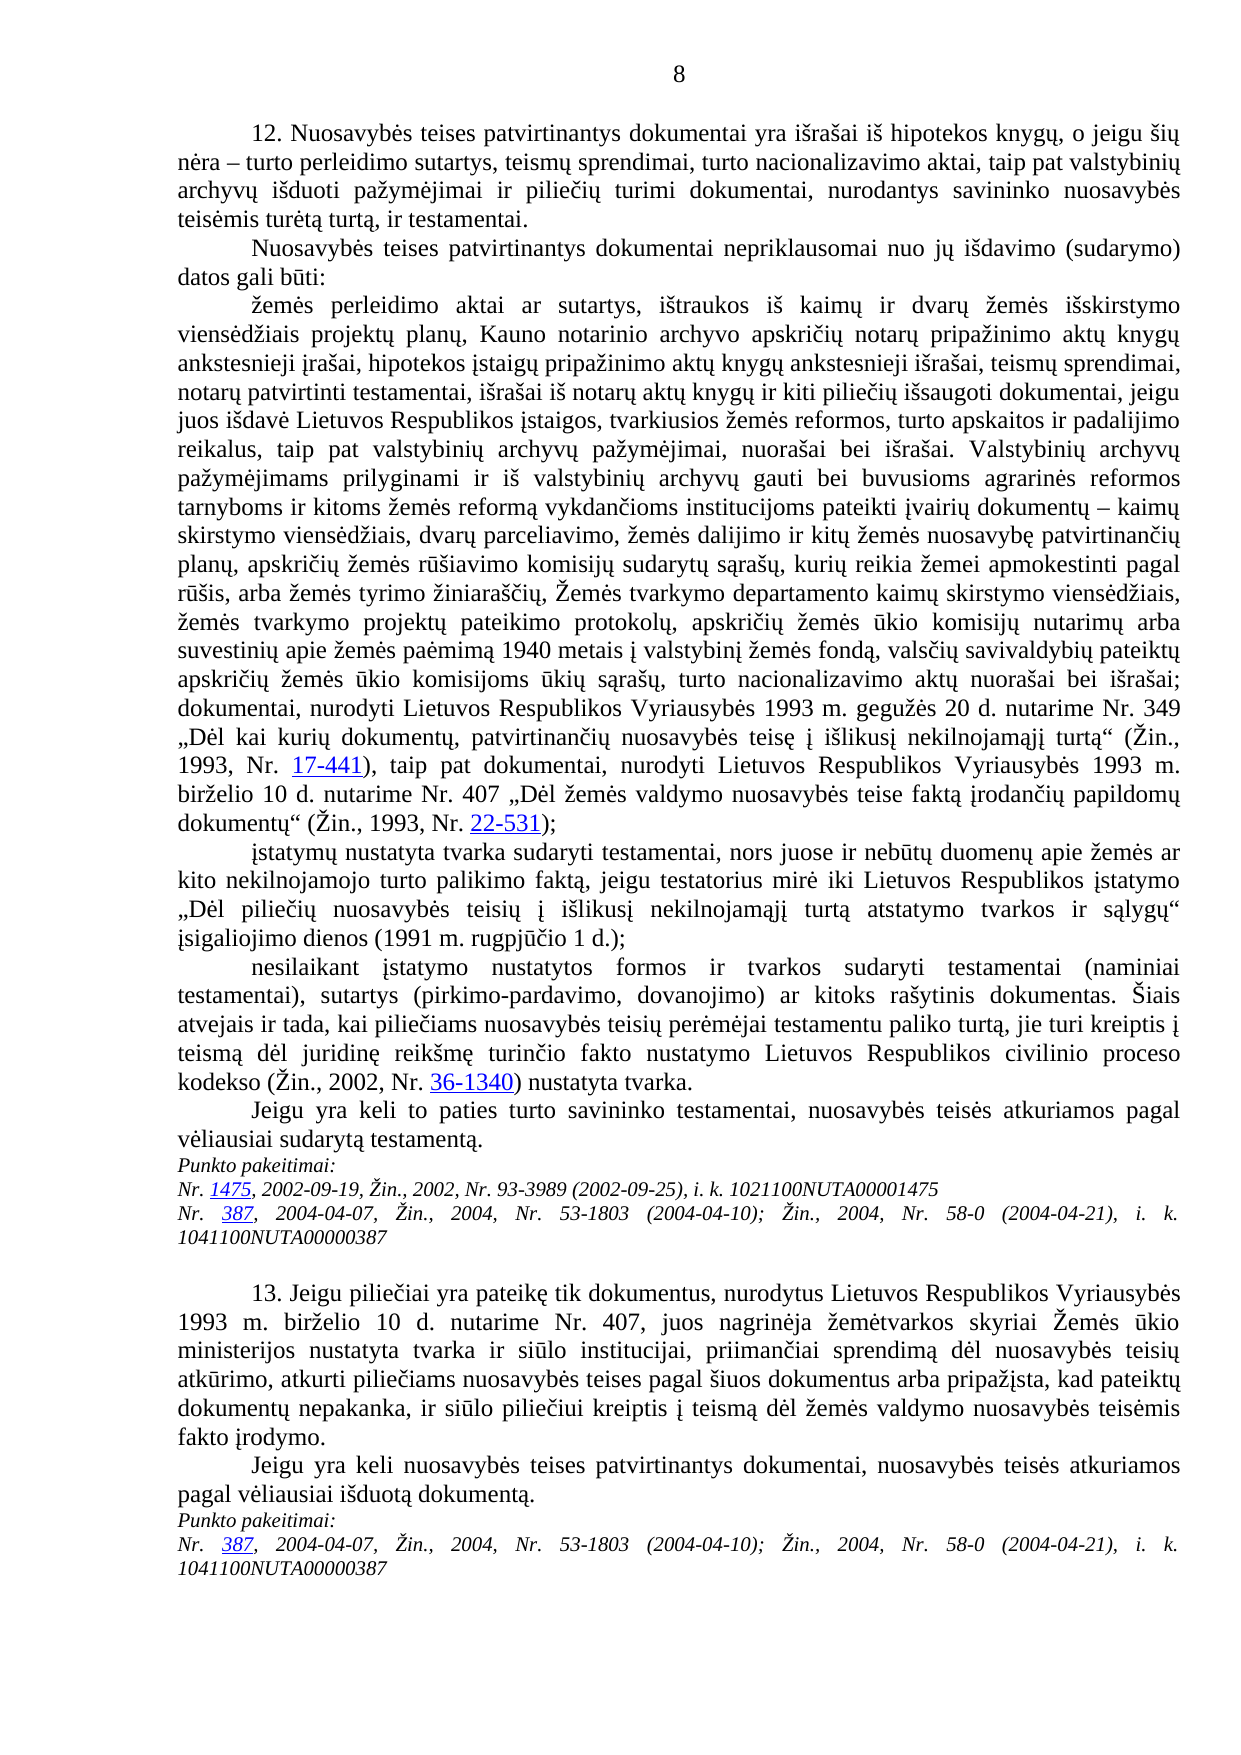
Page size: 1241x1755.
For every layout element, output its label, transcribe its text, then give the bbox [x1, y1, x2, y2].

text Jeigu yra keli to paties turto savininko testamentai, nuosavybės teisės atkuriamos pagal vėliausiai sudarytą testamentą. [177, 1096, 1181, 1153]
text Jeigu yra keli nuosavybės teises patvirtinantys dokumentai, nuosavybės teisės atkuriamos pagal vėliausiai išduotą dokumentą. [177, 1451, 1181, 1508]
text nesilaikant įstatymo nustatytos formos ir tvarkos sudaryti testamentai (naminiai testamentai), sutartys (pirkimo-pardavimo, dovanojimo) ar kitoks rašytinis dokumentas. Šiais atvejais ir tada, kai piliečiams nuosavybės teisių perėmėjai testamentu paliko turtą, jie turi kreiptis į teismą dėl juridinę reikšmę turinčio fakto nustatymo Lietuvos Respublikos civilinio proceso kodekso (Žin., 2002, Nr. 36-1340) nustatyta tvarka. [177, 952, 1181, 1096]
text Punkto pakeitimai: [177, 1508, 1181, 1532]
text žemės perleidimo aktai ar sutartys, ištraukos iš kaimų ir dvarų žemės išskirstymo viensėdžiais projektų planų, Kauno notarinio archyvo apskričių notarų pripažinimo aktų knygų ankstesnieji įrašai, hipotekos įstaigų pripažinimo aktų knygų ankstesnieji išrašai, teismų sprendimai, notarų patvirtinti testamentai, išrašai iš notarų aktų knygų ir kiti piliečių išsaugoti dokumentai, jeigu juos išdavė Lietuvos Respublikos įstaigos, tvarkiusios žemės reformos, turto apskaitos ir padalijimo reikalus, taip pat valstybinių archyvų pažymėjimai, nuorašai bei išrašai. Valstybinių archyvų pažymėjimams prilyginami ir iš valstybinių archyvų gauti bei buvusioms agrarinės reformos tarnyboms ir kitoms žemės reformą vykdančioms institucijoms pateikti įvairių dokumentų – kaimų skirstymo viensėdžiais, dvarų parceliavimo, žemės dalijimo ir kitų žemės nuosavybę patvirtinančių planų, apskričių žemės rūšiavimo komisijų sudarytų sąrašų, kurių reikia žemei apmokestinti pagal rūšis, arba žemės tyrimo žiniaraščių, Žemės tvarkymo departamento kaimų skirstymo viensėdžiais, žemės tvarkymo projektų pateikimo protokolų, apskričių žemės ūkio komisijų nutarimų arba suvestinių apie žemės paėmimą 1940 metais į valstybinį žemės fondą, valsčių savivaldybių pateiktų apskričių žemės ūkio komisijoms ūkių sąrašų, turto nacionalizavimo aktų nuorašai bei išrašai; dokumentai, nurodyti Lietuvos Respublikos Vyriausybės 1993 m. gegužės 20 d. nutarime Nr. 349 „Dėl kai kurių dokumentų, patvirtinančių nuosavybės teisę į išlikusį nekilnojamąjį turtą“ (Žin., 1993, Nr. 17-441), taip pat dokumentai, nurodyti Lietuvos Respublikos Vyriausybės 1993 m. birželio 10 d. nutarime Nr. 407 „Dėl žemės valdymo nuosavybės teise faktą įrodančių papildomų dokumentų“ (Žin., 1993, Nr. 22-531); [177, 291, 1181, 837]
text Nr. 387, 2004-04-07, Žin., 2004, Nr. 53-1803 (2004-04-10); Žin., 2004, Nr. 58-0 (2004-04-21), i. k. 1041100NUTA00000387 [177, 1201, 1181, 1249]
text Punkto pakeitimai: [177, 1153, 1181, 1177]
text 13. Jeigu piliečiai yra pateikę tik dokumentus, nurodytus Lietuvos Respublikos Vyriausybės 1993 m. birželio 10 d. nutarime Nr. 407, juos nagrinėja žemėtvarkos skyriai Žemės ūkio ministerijos nustatyta tvarka ir siūlo institucijai, priimančiai sprendimą dėl nuosavybės teisių atkūrimo, atkurti piliečiams nuosavybės teises pagal šiuos dokumentus arba pripažįsta, kad pateiktų dokumentų nepakanka, ir siūlo piliečiui kreiptis į teismą dėl žemės valdymo nuosavybės teisėmis fakto įrodymo. [177, 1278, 1181, 1451]
text Nr. 387, 2004-04-07, Žin., 2004, Nr. 53-1803 (2004-04-10); Žin., 2004, Nr. 58-0 (2004-04-21), i. k. 1041100NUTA00000387 [177, 1532, 1181, 1580]
text įstatymų nustatyta tvarka sudaryti testamentai, nors juose ir nebūtų duomenų apie žemės ar kito nekilnojamojo turto palikimo faktą, jeigu testatorius mirė iki Lietuvos Respublikos įstatymo „Dėl piliečių nuosavybės teisių į išlikusį nekilnojamąjį turtą atstatymo tvarkos ir sąlygų“ įsigaliojimo dienos (1991 m. rugpjūčio 1 d.); [177, 837, 1181, 952]
text 12. Nuosavybės teises patvirtinantys dokumentai yra išrašai iš hipotekos knygų, o jeigu šių nėra – turto perleidimo sutartys, teismų sprendimai, turto nacionalizavimo aktai, taip pat valstybinių archyvų išduoti pažymėjimai ir piliečių turimi dokumentai, nurodantys savininko nuosavybės teisėmis turėtą turtą, ir testamentai. [177, 118, 1181, 233]
text Nr. 1475, 2002-09-19, Žin., 2002, Nr. 93-3989 (2002-09-25), i. k. 1021100NUTA00001475 [177, 1177, 1181, 1201]
text Nuosavybės teises patvirtinantys dokumentai nepriklausomai nuo jų išdavimo (sudarymo) datos gali būti: [177, 233, 1181, 291]
